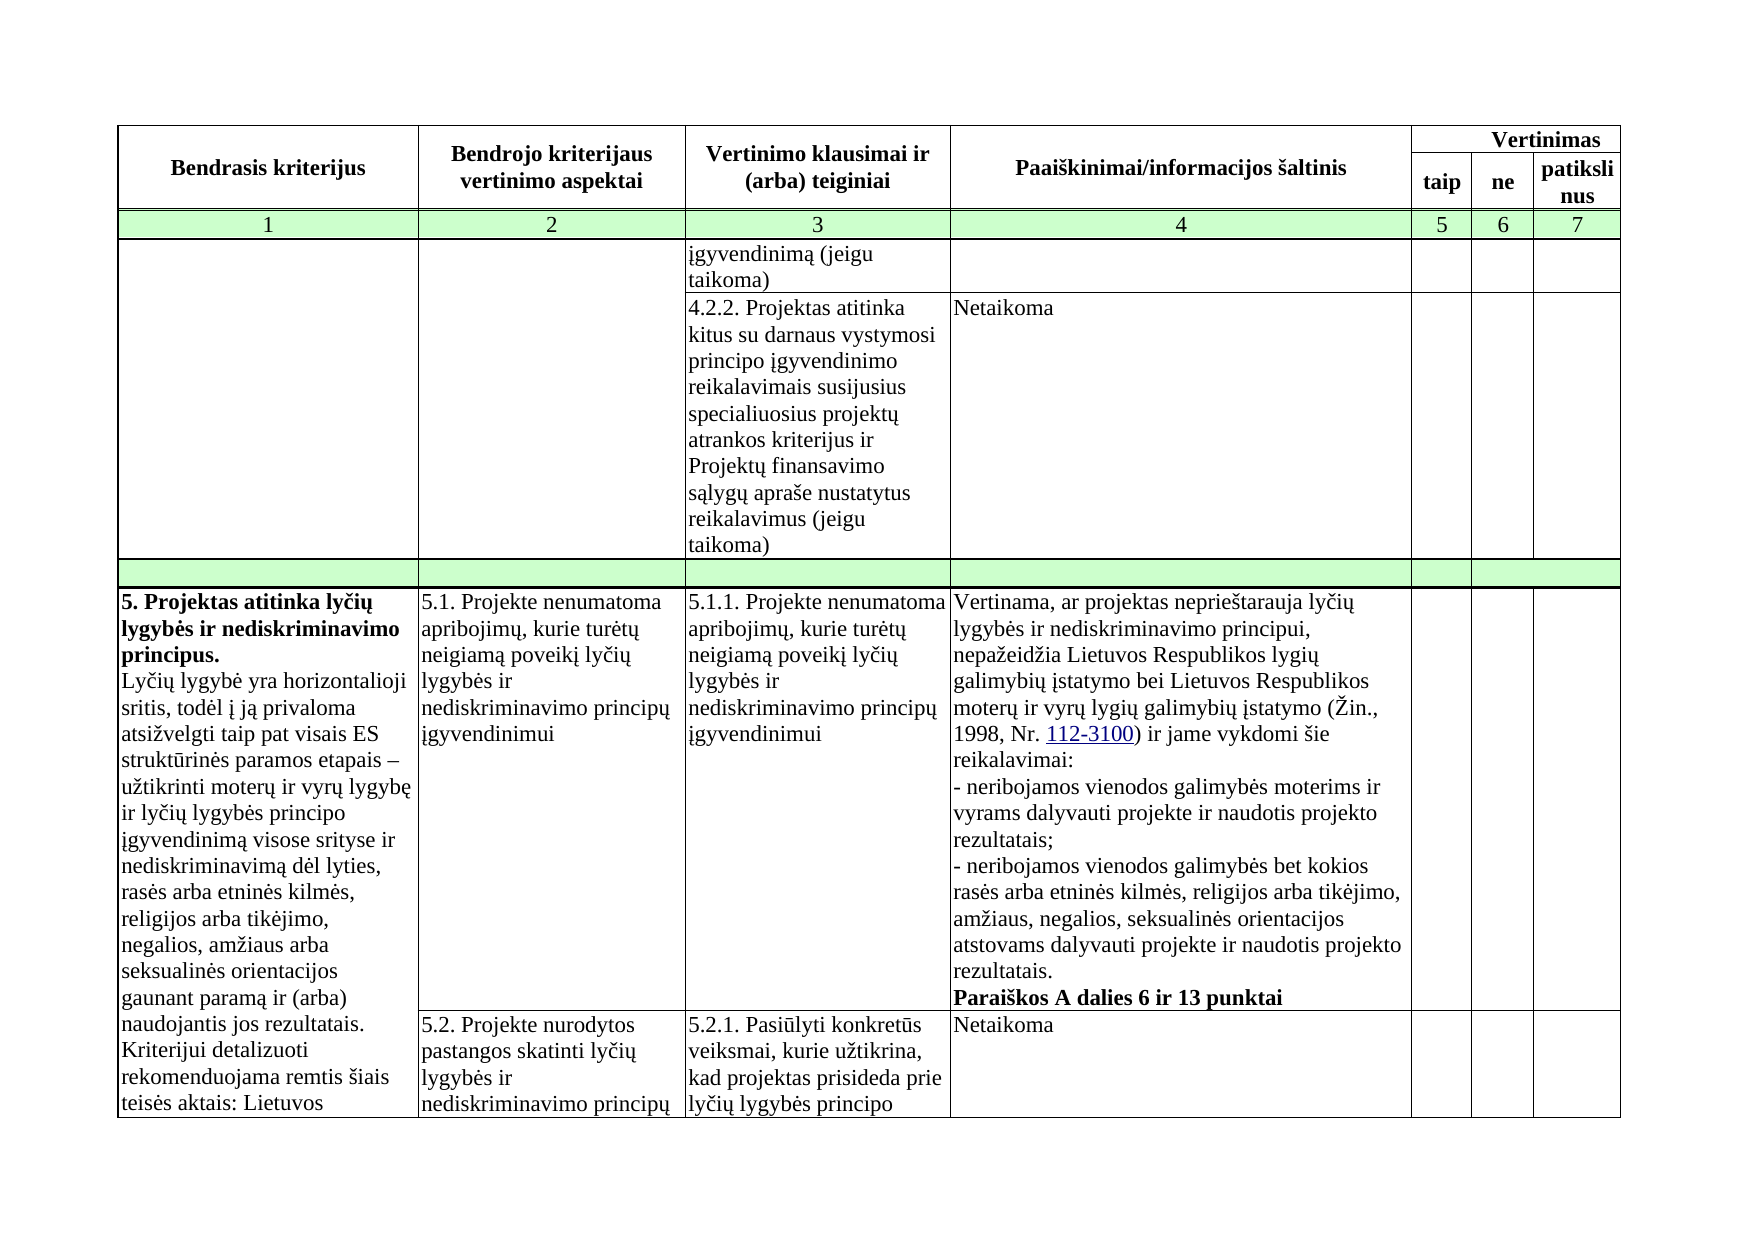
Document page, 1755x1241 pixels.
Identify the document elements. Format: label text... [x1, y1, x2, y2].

table_cell [1412, 560, 1471, 586]
table_header Vertinimas [1412, 126, 1620, 152]
table_cell [1534, 1011, 1620, 1117]
table_cell [686, 560, 950, 586]
table_cell Vertinama, ar projektas neprieštarauja lyčių lygybės ir nediskriminavimo principui, nepažeidžia Lietuvos Respublikos lygių galimybių įstatymo bei Lietuvos Respublikos moterų ir vyrų lygių galimybių įstatymo (Žin., 1998, Nr. 112-3100) ir jame vykdomi šie reikalavimai: - neribojamos vienodos galimybės moterims ir vyrams dalyvauti projekte ir naudotis projekto rezultatais; - neribojamos vienodos galimybės bet kokios rasės arba etninės kilmės, religijos arba tikėjimo, amžiaus, negalios, seksualinės orientacijos atstovams dalyvauti projekte ir naudotis projekto rezultatais. Paraiškos A dalies 6 ir 13 punktai [951, 589, 1411, 1010]
table_cell [1472, 560, 1620, 586]
table_cell [1472, 240, 1533, 292]
table_cell 1 [119, 211, 418, 237]
table_cell [119, 240, 418, 558]
table_cell ne [1472, 153, 1533, 208]
table_cell 3 [686, 211, 950, 237]
table_cell patikslinus [1534, 153, 1620, 208]
table_cell [419, 560, 685, 586]
table_cell 6 [1472, 211, 1533, 237]
table_cell [1472, 293, 1533, 558]
table_header Bendrojo kriterijaus vertinimo aspektai [419, 126, 685, 208]
table_header Paaiškinimai/informacijos šaltinis [951, 126, 1411, 208]
table_cell [1412, 1011, 1471, 1117]
table_cell 4.2.2. Projektas atitinka kitus su darnaus vystymosi principo įgyvendinimo reikalavimais susijusius specialiuosius projektų atrankos kriterijus ir Projektų finansavimo sąlygų apraše nustatytus reikalavimus (jeigu taikoma) [686, 293, 950, 558]
table_cell [1472, 589, 1533, 1010]
table_cell 5.1.1. Projekte nenumatoma apribojimų, kurie turėtų neigiamą poveikį lyčių lygybės ir nediskriminavimo principų įgyvendinimui [686, 589, 950, 1010]
table_cell 5. Projektas atitinka lyčių lygybės ir nediskriminavimo principus. Lyčių lygybė yra horizontalioji sritis, todėl į ją privaloma atsižvelgti taip pat visais ES struktūrinės paramos etapais – užtikrinti moterų ir vyrų lygybę ir lyčių lygybės principo įgyvendinimą visose srityse ir nediskriminavimą dėl lyties, rasės arba etninės kilmės, religijos arba tikėjimo, negalios, amžiaus arba seksualinės orientacijos gaunant paramą ir (arba) naudojantis jos rezultatais. Kriterijui detalizuoti rekomenduojama remtis šiais teisės aktais: Lietuvos [119, 589, 418, 1117]
table_cell [951, 240, 1411, 292]
table_cell [1534, 293, 1620, 558]
table_cell Netaikoma [951, 1011, 1411, 1117]
table_header Bendrasis kriterijus [119, 126, 418, 208]
table_cell [951, 560, 1411, 586]
table_cell [1534, 240, 1620, 292]
table_cell [1472, 1011, 1533, 1117]
table_cell 5.2. Projekte nurodytos pastangos skatinti lyčių lygybės ir nediskriminavimo principų [419, 1011, 685, 1117]
table_cell Netaikoma [951, 293, 1411, 558]
table_cell įgyvendinimą (jeigu taikoma) [686, 240, 950, 292]
table_header Vertinimo klausimai ir (arba) teiginiai [686, 126, 950, 208]
table_cell 5.1. Projekte nenumatoma apribojimų, kurie turėtų neigiamą poveikį lyčių lygybės ir nediskriminavimo principų įgyvendinimui [419, 589, 685, 1010]
table_cell [419, 240, 685, 558]
table_cell [1412, 293, 1471, 558]
table_cell 5.2.1. Pasiūlyti konkretūs veiksmai, kurie užtikrina, kad projektas prisideda prie lyčių lygybės principo [686, 1011, 950, 1117]
table_cell taip [1412, 153, 1471, 208]
table_cell [119, 560, 418, 586]
table_cell [1412, 240, 1471, 292]
table_cell [1412, 589, 1471, 1010]
table_cell 2 [419, 211, 685, 237]
table_cell 5 [1412, 211, 1471, 237]
table_cell 7 [1534, 211, 1620, 237]
table_cell [1534, 589, 1620, 1010]
table_cell 4 [951, 211, 1411, 237]
